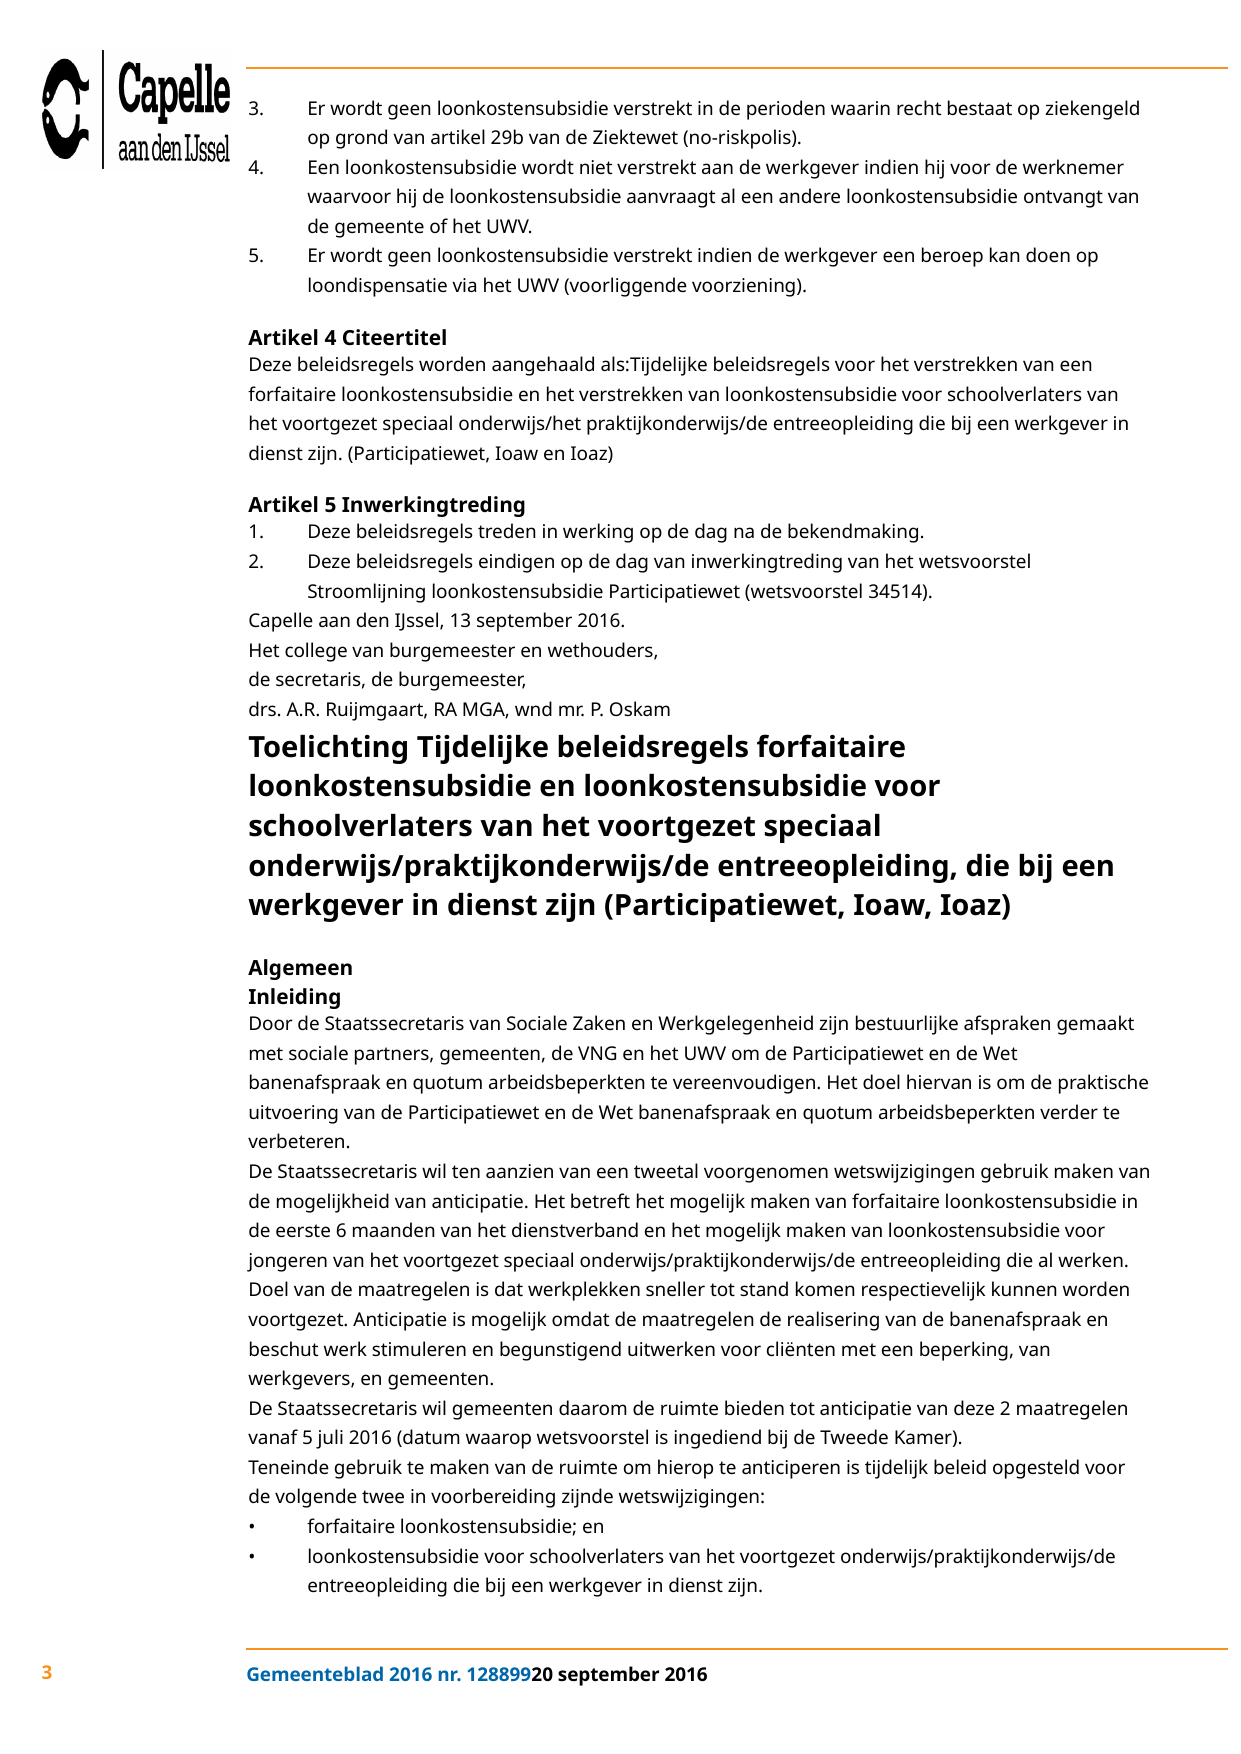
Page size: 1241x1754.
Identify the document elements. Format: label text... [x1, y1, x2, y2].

text Door de Staatssecretaris van Sociale Zaken en Werkgelegenheid zijn bestuurlijke afspraken gemaakt met sociale partners, gemeenten, de VNG en het UWV om de Participatiewet en de Wet banenafspraak en quotum arbeidsbeperkten te vereenvoudigen. Het doel hiervan is om de praktische uitvoering van de Participatiewet en de Wet banenafspraak en quotum arbeidsbeperkten verder te verbeteren. [248, 1010, 1152, 1154]
text De Staatssecretaris wil gemeenten daarom de ruimte bieden tot anticipatie van deze 2 maatregelen vanaf 5 juli 2016 (datum waarop wetsvoorstel is ingediend bij de Tweede Kamer). [248, 1395, 1152, 1450]
text Toelichting Tijdelijke beleidsregels forfaitaire loonkostensubsidie en loonkostensubsidie voor schoolverlaters van het voortgezet speciaal onderwijs/praktijkonderwijs/de entreeopleiding, die bij een werkgever in dienst zijn (Participatiewet, Ioaw, Ioaz) [248, 726, 1152, 924]
text Artikel 5 Inwerkingtreding [248, 490, 1152, 519]
list loonkostensubsidie voor schoolverlaters van het voortgezet onderwijs/praktijkonderwijs/de entreeopleiding die bij een werkgever in dienst zijn. [248, 1543, 1152, 1598]
text drs. A.R. Ruijmgaart, RA MGA, wnd mr. P. Oskam [248, 696, 1152, 722]
text Het college van burgemeester en wethouders, [248, 637, 1152, 663]
list Deze beleidsregels eindigen op de dag van inwerkingtreding van het wetsvoorstel Stroomlijning loonkostensubsidie Participatiewet (wetsvoorstel 34514). [248, 548, 1152, 604]
text Capelle aan den IJssel, 13 september 2016. [248, 607, 1152, 633]
picture [41, 47, 231, 172]
list Er wordt geen loonkostensubsidie verstrekt indien de werkgever een beroep kan doen op loondispensatie via het UWV (voorliggende voorziening). [248, 243, 1152, 298]
text Algemeen [248, 953, 1152, 982]
text Inleiding [248, 982, 1152, 1010]
text Deze beleidsregels worden aangehaald als:Tijdelijke beleidsregels voor het verstrekken van een forfaitaire loonkostensubsidie en het verstrekken van loonkostensubsidie voor schoolverlaters van het voortgezet speciaal onderwijs/het praktijkonderwijs/de entreeopleiding die bij een werkgever in dienst zijn. (Participatiewet, Ioaw en Ioaz) [248, 351, 1152, 466]
text Teneinde gebruik te maken van de ruimte om hierop te anticiperen is tijdelijk beleid opgesteld voor de volgende twee in voorbereiding zijnde wetswijzigingen: [248, 1454, 1152, 1509]
text De Staatssecretaris wil ten aanzien van een tweetal voorgenomen wetswijzigingen gebruik maken van de mogelijkheid van anticipatie. Het betreft het mogelijk maken van forfaitaire loonkostensubsidie in de eerste 6 maanden van het dienstverband en het mogelijk maken van loonkostensubsidie voor jongeren van het voortgezet speciaal onderwijs/praktijkonderwijs/de entreeopleiding die al werken. Doel van de maatregelen is dat werkplekken sneller tot stand komen respectievelijk kunnen worden voortgezet. Anticipatie is mogelijk omdat de maatregelen de realisering van de banenafspraak en beschut werk stimuleren en begunstigend uitwerken voor cliënten met een beperking, van werkgevers, en gemeenten. [248, 1158, 1152, 1391]
list Een loonkostensubsidie wordt niet verstrekt aan de werkgever indien hij voor de werknemer waarvoor hij de loonkostensubsidie aanvraagt al een andere loonkostensubsidie ontvangt van de gemeente of het UWV. [248, 154, 1152, 239]
text Artikel 4 Citeertitel [248, 323, 1152, 351]
list Er wordt geen loonkostensubsidie verstrekt in de perioden waarin recht bestaat op ziekengeld op grond van artikel 29b van de Ziektewet (no-riskpolis). [248, 95, 1152, 150]
text de secretaris, de burgemeester, [248, 667, 1152, 692]
list Deze beleidsregels treden in werking op de dag na de bekendmaking. [248, 519, 1152, 544]
list forfaitaire loonkostensubsidie; en [248, 1513, 1152, 1539]
